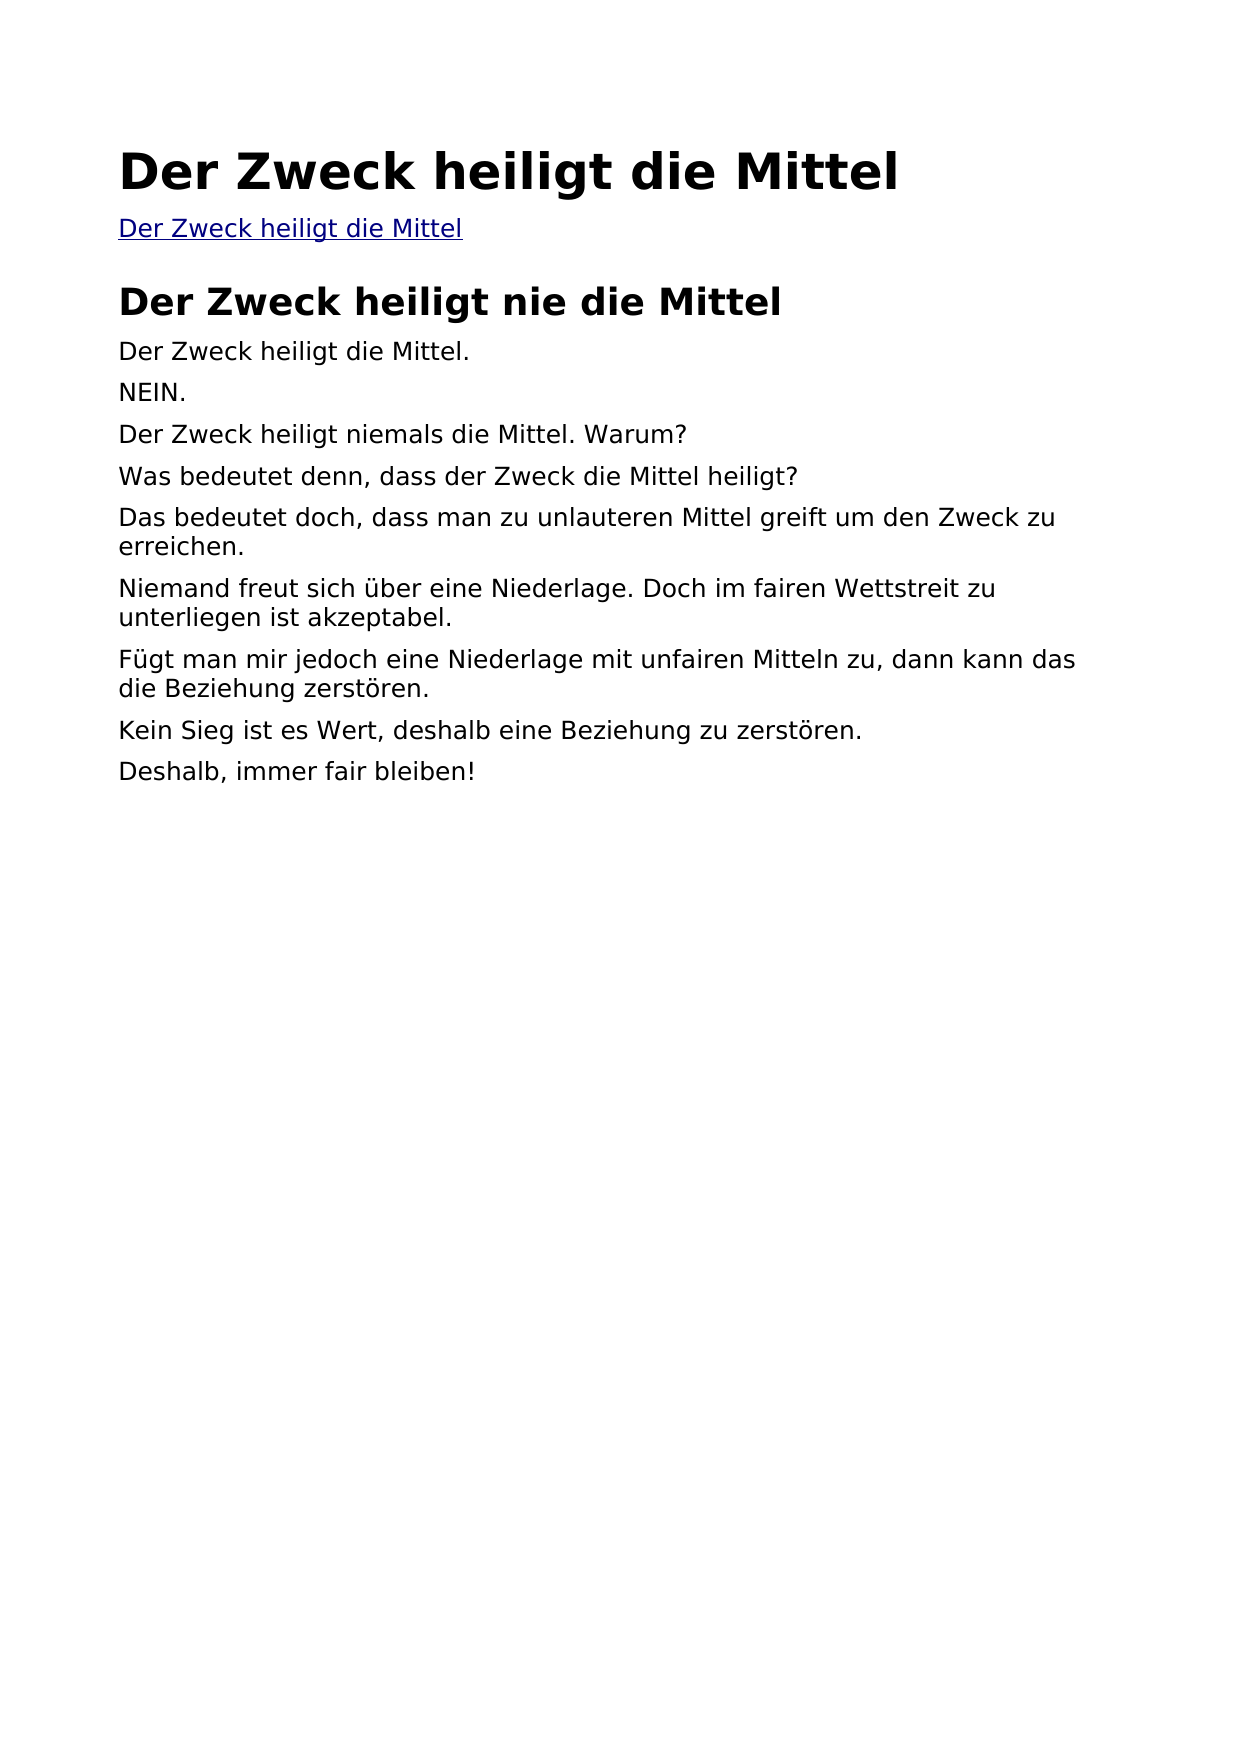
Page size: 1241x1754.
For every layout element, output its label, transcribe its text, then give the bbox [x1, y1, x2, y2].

text Das bedeutet doch, dass man zu unlauteren Mittel greift um den Zweck zu erreichen. [118, 503, 1122, 562]
subtitle Der Zweck heiligt die Mittel [118, 143, 1122, 201]
text NEIN. [118, 378, 1122, 407]
text Der Zweck heiligt die Mittel. [118, 337, 1122, 366]
text Kein Sieg ist es Wert, deshalb eine Beziehung zu zerstören. [118, 716, 1122, 745]
text Fügt man mir jedoch eine Niederlage mit unfairen Mitteln zu, dann kann das die Beziehung zerstören. [118, 645, 1122, 703]
text Der Zweck heiligt die Mittel [118, 214, 1122, 243]
text Niemand freut sich über eine Niederlage. Doch im fairen Wettstreit zu unterliegen ist akzeptabel. [118, 574, 1122, 632]
text Deshalb, immer fair bleiben! [118, 757, 1122, 787]
subtitle Der Zweck heiligt nie die Mittel [118, 281, 1122, 324]
text Der Zweck heiligt niemals die Mittel. Warum? [118, 420, 1122, 449]
text Was bedeutet denn, dass der Zweck die Mittel heiligt? [118, 462, 1122, 491]
